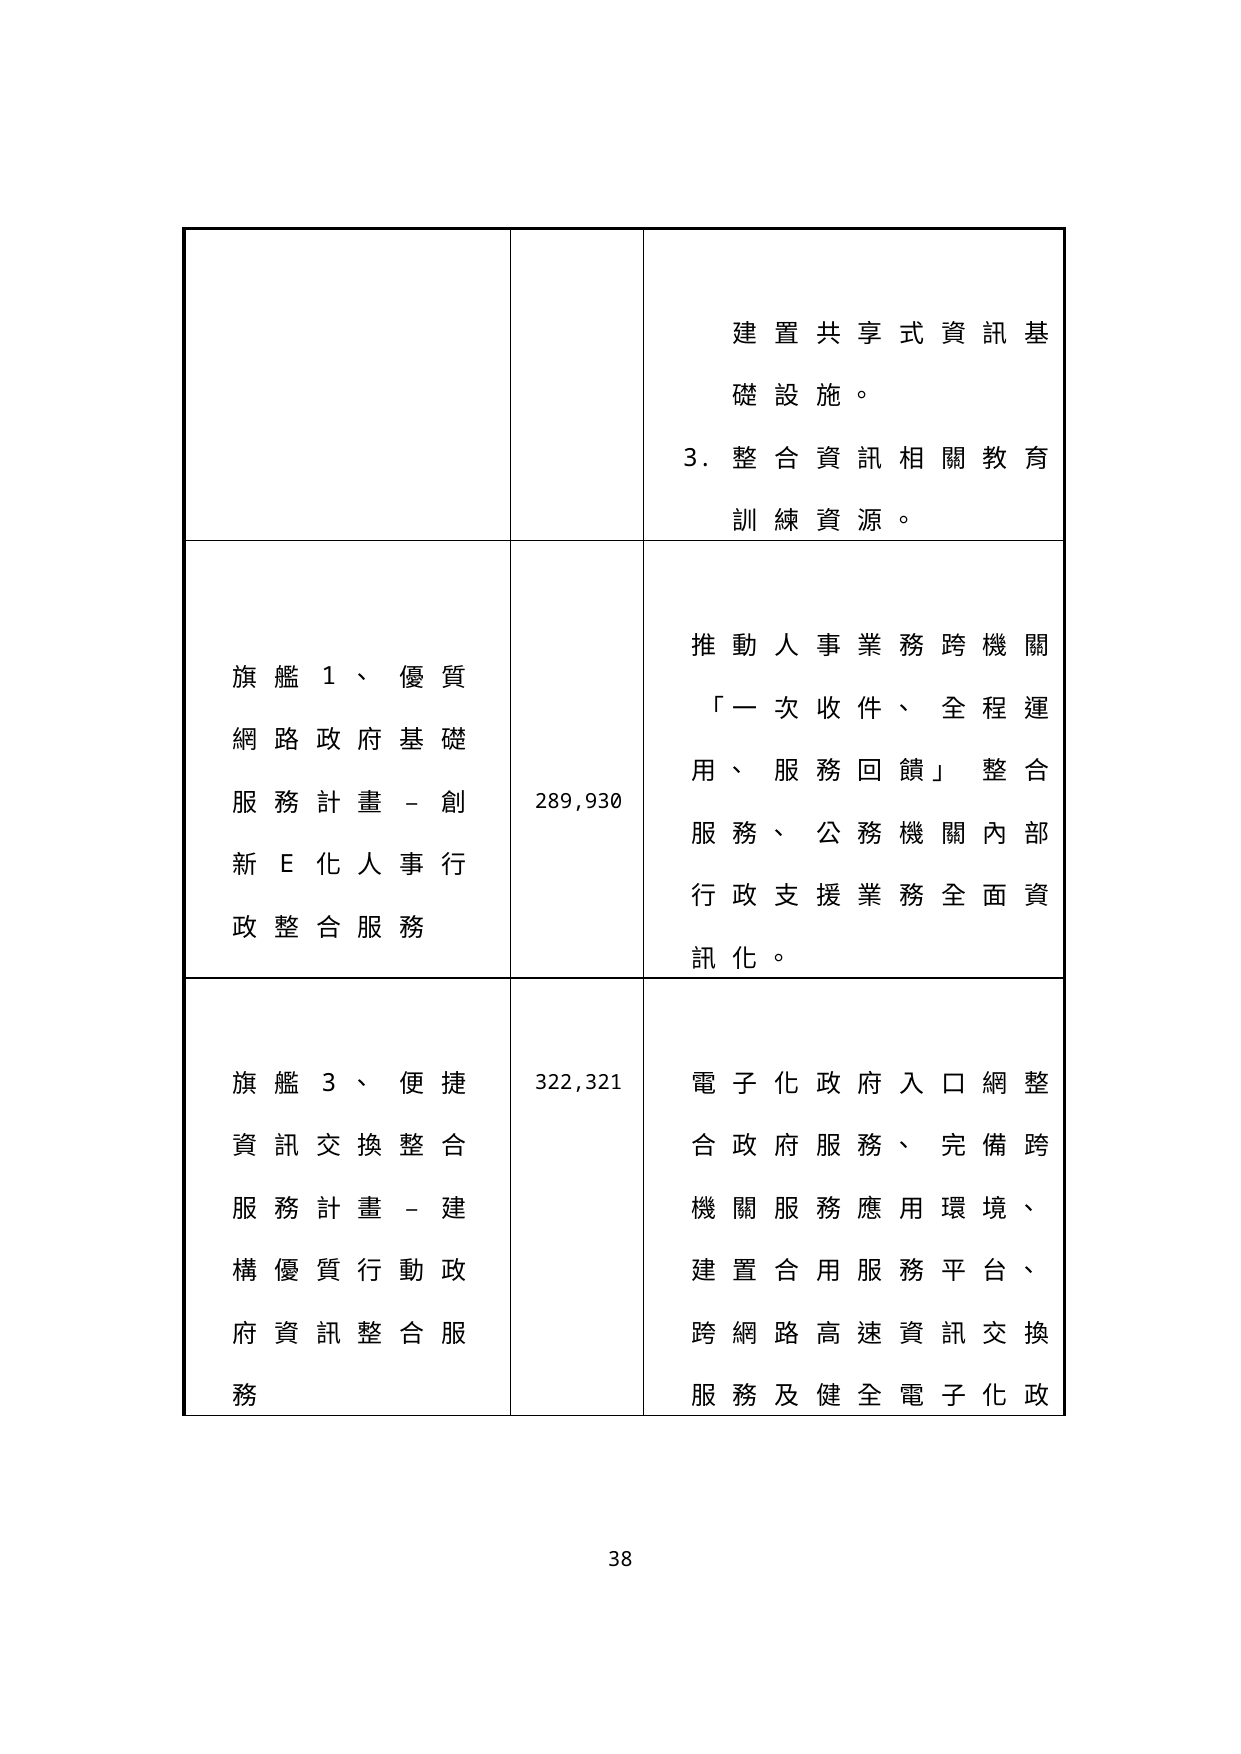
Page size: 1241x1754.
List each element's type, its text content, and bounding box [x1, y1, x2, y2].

table_cell 推動人事業務跨機關「一次收件、全程運用、服務回饋」整合服務、公務機關內部行政支援業務全面資訊化。 [644, 541, 1063, 977]
table_cell 建置共享式資訊基礎設施。 整合資訊相關教育訓練資源。 [644, 230, 1063, 540]
table_cell 電子化政府入口網整合政府服務、完備跨機關服務應用環境、建置合用服務平台、跨網路高速資訊交換服務及健全電子化政 [644, 979, 1063, 1415]
table_cell [186, 230, 510, 540]
table_cell 322,321 [511, 979, 643, 1415]
table_cell 旗艦3、便捷資訊交換整合服務計畫–建構優質行動政府資訊整合服務 [186, 979, 510, 1415]
table_cell [511, 230, 643, 540]
table_cell 旗艦1、優質網路政府基礎服務計畫–創新E化人事行政整合服務 [186, 541, 510, 977]
table_cell 289,930 [511, 541, 643, 977]
